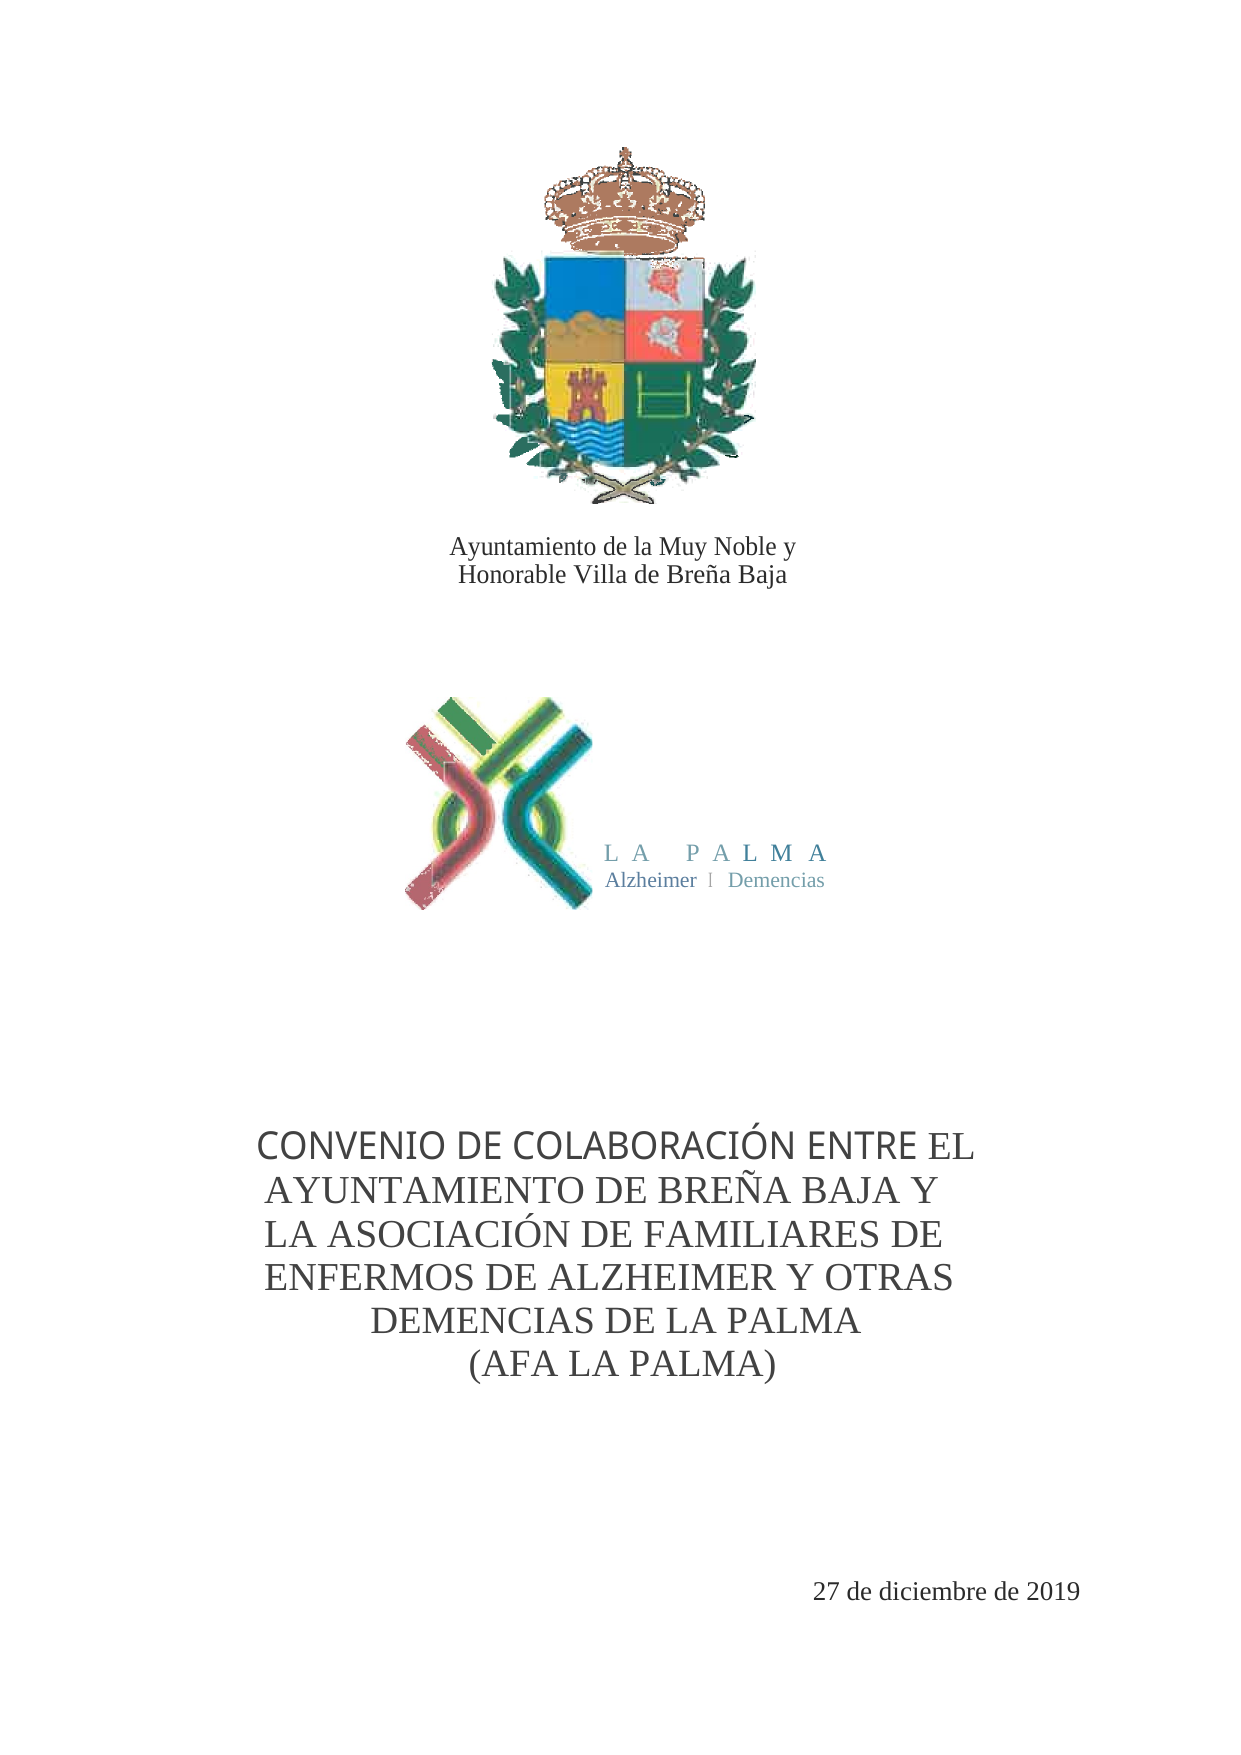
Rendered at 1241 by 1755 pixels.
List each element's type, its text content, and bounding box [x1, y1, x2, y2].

text 27 de diciembre de 2019 [813, 1575, 1241, 1606]
text L A P A L M A [593, 839, 1241, 867]
text DEMENCIAS DE LA PALMA (AFA LA PALMA) [370, 1299, 949, 1384]
text Ayuntamiento de la Muy Noble y Honorable Villa de Breña Baja [399, 532, 846, 590]
text [189, 839, 405, 867]
text Alzheimer I Demencias [593, 867, 1031, 892]
text CONVENIO DE COLABORACIÓN ENTRE EL AYUNTAMIENTO DE BREÑA BAJA Y LA ASOCIACIÓN DE FAMILIARES DE ENFERMOS DE ALZHEIMER Y OTRAS [256, 1119, 984, 1299]
